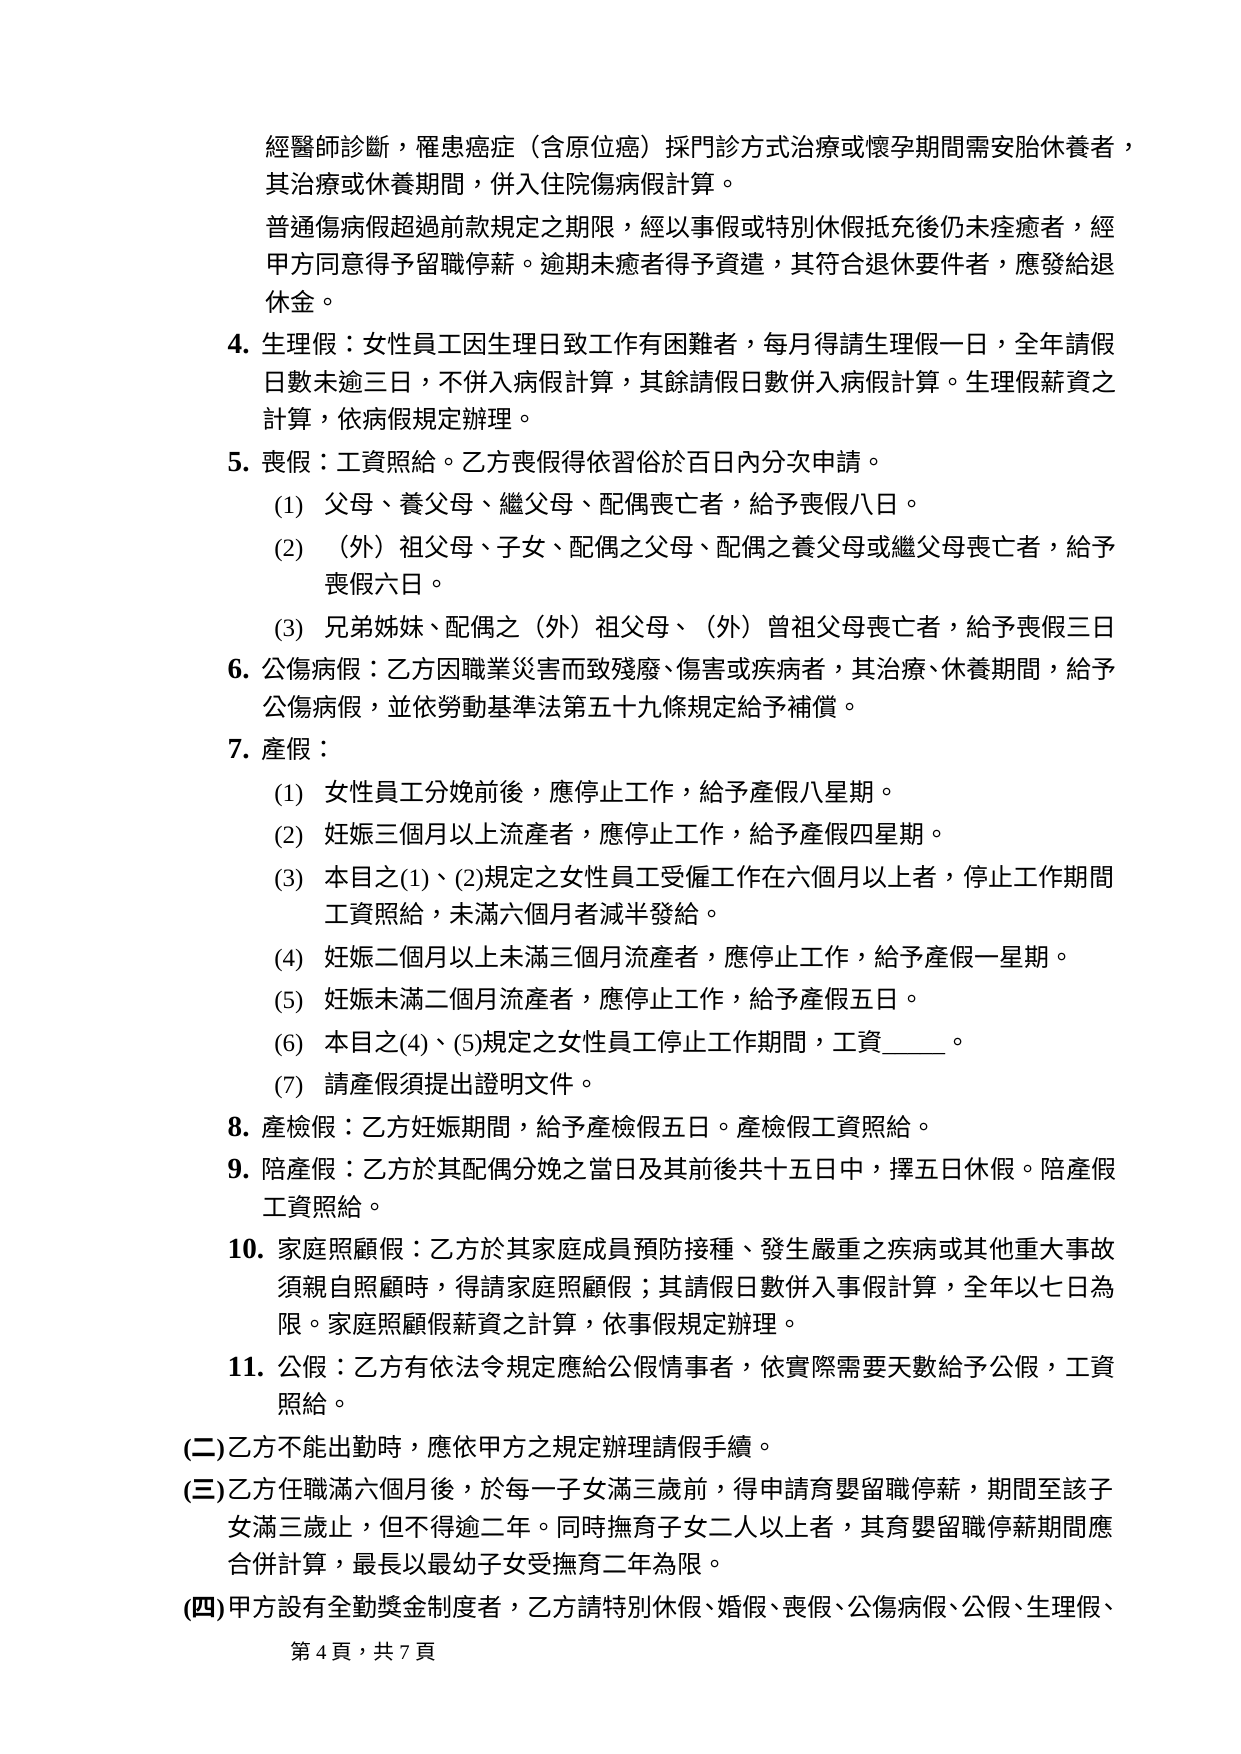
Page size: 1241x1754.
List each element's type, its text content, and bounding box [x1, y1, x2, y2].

list 妊娠未滿二個月流產者，應停止工作，給予產假五日。 [274, 979, 1116, 1016]
list （外）祖父母、子女、配偶之父母、配偶之養父母或繼父母喪亡者，給予喪假六日。 [274, 526, 1116, 601]
list 兄弟姊妹、配偶之（外）祖父母、（外）曾祖父母喪亡者，給予喪假三日。 [274, 606, 1116, 644]
list 產假： [227, 729, 1116, 766]
list 喪假：工資照給。乙方喪假得依習俗於百日內分次申請。 [227, 441, 1116, 479]
list 本目之(4)、(5)規定之女性員工停止工作期間，工資_____。 [274, 1021, 1116, 1059]
list 甲方設有全勤獎金制度者，乙方請特別休假、婚假、喪假、公傷病假、公假、生理假、育嬰留職停薪、家庭照顧假、陪產假、產假時，不影響其領取全勤獎金之權利。 [183, 1586, 1116, 1624]
list 乙方任職滿六個月後，於每一子女滿三歲前，得申請育嬰留職停薪，期間至該子女滿三歲止，但不得逾二年。同時撫育子女二人以上者，其育嬰留職停薪期間應合併計算，最長以最幼子女受撫育二年為限。 [183, 1469, 1116, 1581]
list 女性員工分娩前後，應停止工作，給予產假八星期。 [274, 771, 1116, 809]
list 產檢假：乙方妊娠期間，給予產檢假五日。產檢假工資照給。 [227, 1106, 1116, 1144]
list 父母、養父母、繼父母、配偶喪亡者，給予喪假八日。 [274, 484, 1116, 521]
list 妊娠三個月以上流產者，應停止工作，給予產假四星期。 [274, 814, 1116, 851]
list 妊娠二個月以上未滿三個月流產者，應停止工作，給予產假一星期。 [274, 936, 1116, 974]
list 陪產假：乙方於其配偶分娩之當日及其前後共十五日中，擇五日休假。陪產假工資照給。 [227, 1149, 1116, 1224]
list 公假：乙方有依法令規定應給公假情事者，依實際需要天數給予公假，工資照給。 [227, 1346, 1116, 1421]
list 本目之(1)、(2)規定之女性員工受僱工作在六個月以上者，停止工作期間工資照給，未滿六個月者減半發給。 [274, 856, 1116, 931]
text 經醫師診斷，罹患癌症（含原位癌）採門診方式治療或懷孕期間需安胎休養者，其治療或休養期間，併入住院傷病假計算。 [266, 126, 1116, 201]
text 普通傷病假超過前款規定之期限，經以事假或特別休假抵充後仍未痊癒者，經甲方同意得予留職停薪。逾期未癒者得予資遣，其符合退休要件者，應發給退休金。 [266, 206, 1116, 319]
list 乙方不能出勤時，應依甲方之規定辦理請假手續。 [183, 1426, 1116, 1464]
list 請產假須提出證明文件。 [274, 1064, 1116, 1101]
list 生理假：女性員工因生理日致工作有困難者，每月得請生理假一日，全年請假日數未逾三日，不併入病假計算，其餘請假日數併入病假計算。生理假薪資之計算，依病假規定辦理。 [227, 324, 1116, 436]
list 公傷病假：乙方因職業災害而致殘廢、傷害或疾病者，其治療、休養期間，給予公傷病假，並依勞動基準法第五十九條規定給予補償。 [227, 649, 1116, 724]
list 家庭照顧假：乙方於其家庭成員預防接種、發生嚴重之疾病或其他重大事故須親自照顧時，得請家庭照顧假；其請假日數併入事假計算，全年以七日為限。家庭照顧假薪資之計算，依事假規定辦理。 [227, 1229, 1116, 1341]
